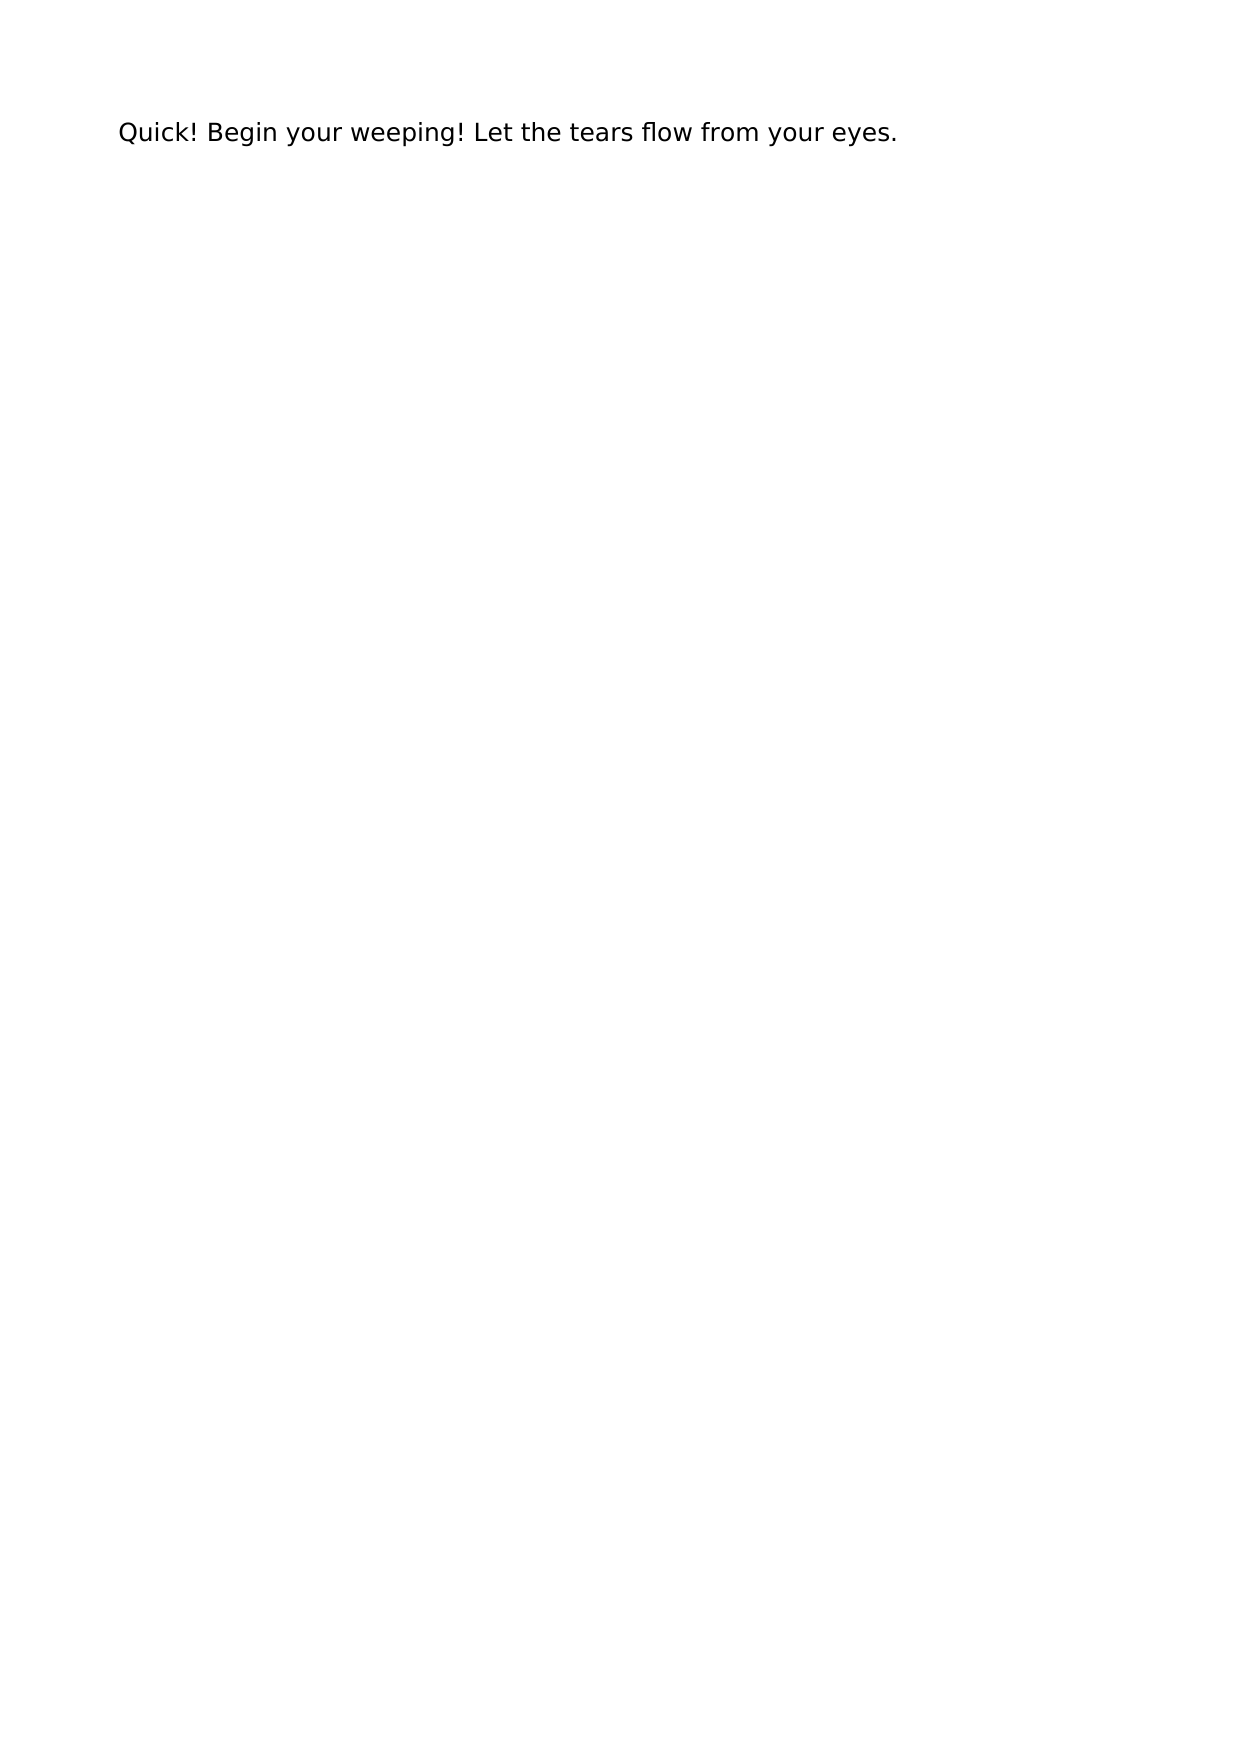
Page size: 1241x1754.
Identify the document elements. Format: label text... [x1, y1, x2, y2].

text Quick! Begin your weeping! Let the tears flow from your eyes. [118, 118, 1122, 147]
